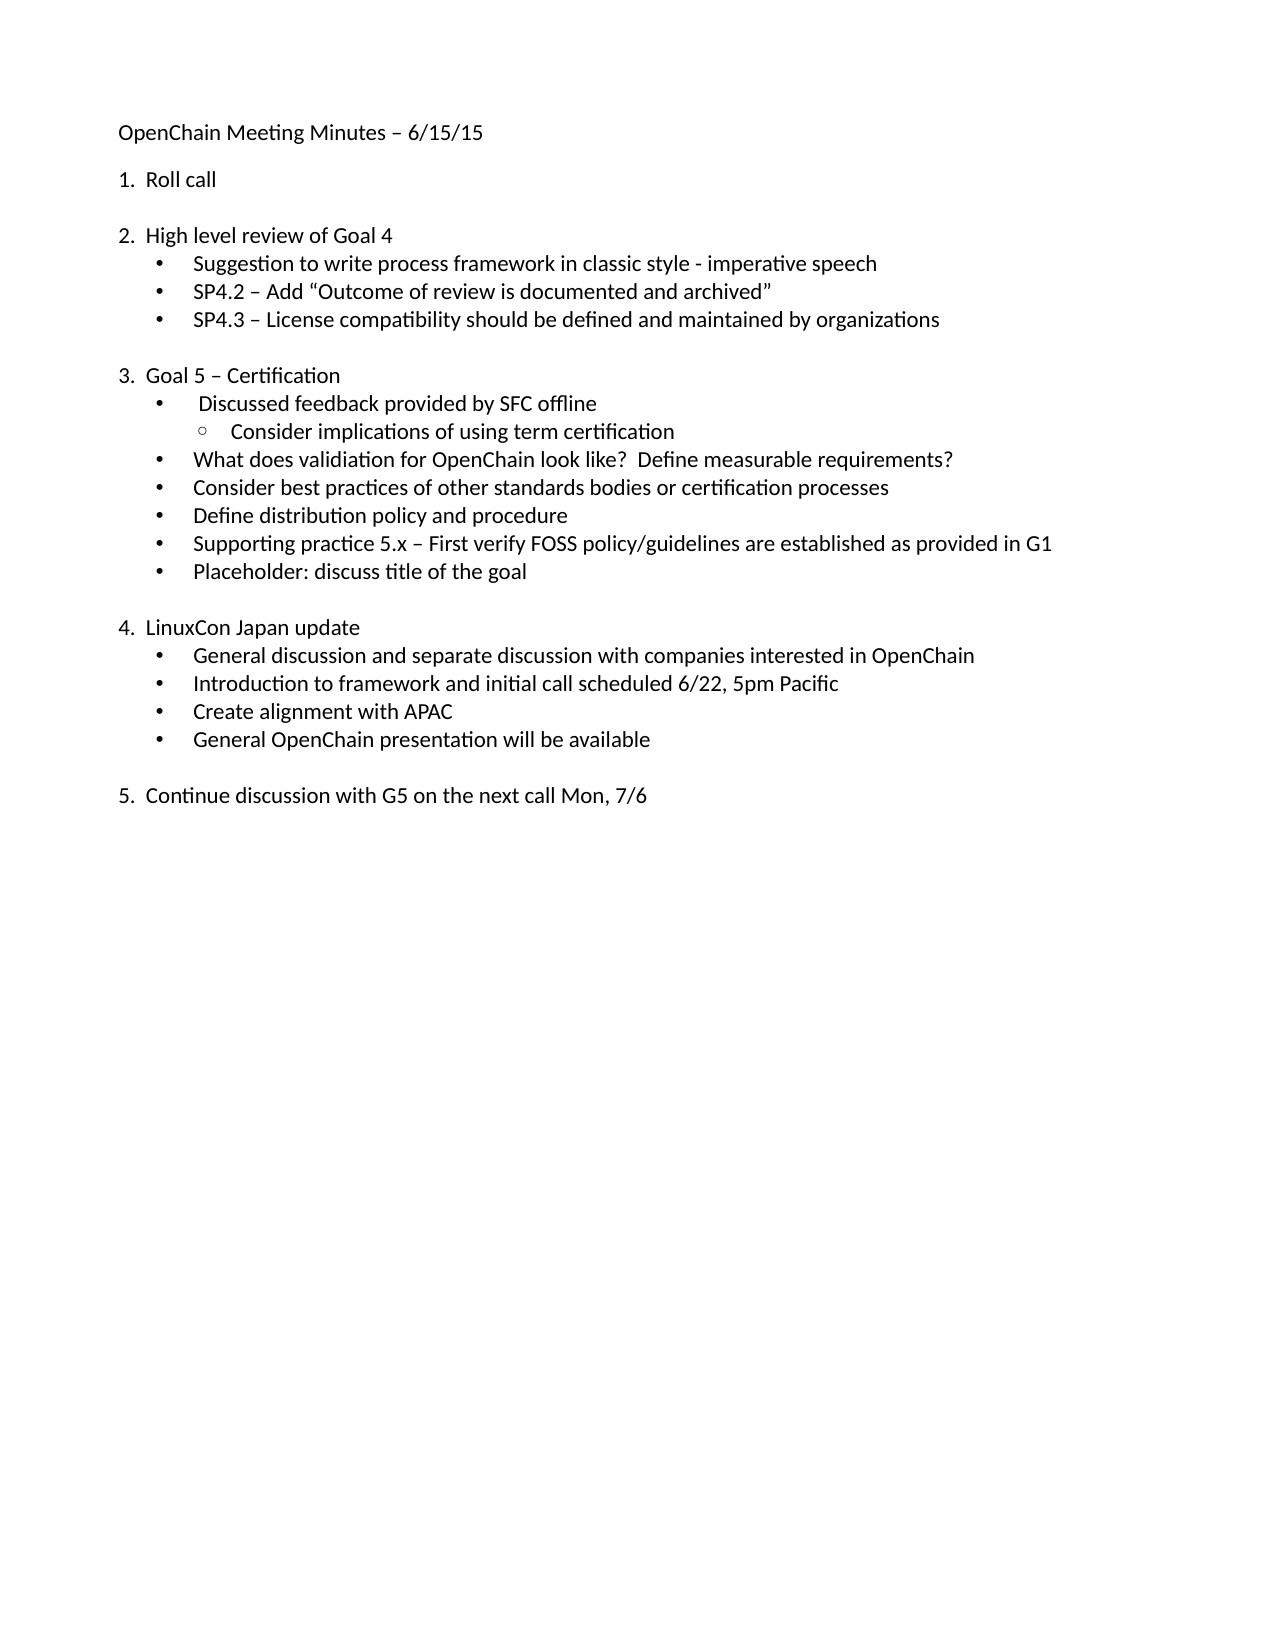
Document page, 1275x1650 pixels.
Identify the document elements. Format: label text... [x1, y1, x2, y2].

list Supporting practice 5.x – First verify FOSS policy/guidelines are established as provided in G1 [156, 529, 1157, 557]
text OpenChain Meeting Minutes – 6/15/15 [118, 118, 1157, 146]
list Create alignment with APAC [156, 697, 1157, 725]
list General discussion and separate discussion with companies interested in OpenChain [156, 641, 1157, 669]
list What does validiation for OpenChain look like? Define measurable requirements? [156, 445, 1157, 473]
list 4. LinuxCon Japan update [118, 613, 1157, 641]
list Consider best practices of other standards bodies or certification processes [156, 473, 1157, 501]
list Suggestion to write process framework in classic style - imperative speech [156, 249, 1157, 277]
list 3. Goal 5 – Certification [118, 361, 1157, 389]
list 1. Roll call [118, 165, 1157, 193]
list Consider implications of using term certification [193, 417, 1157, 445]
list Introduction to framework and initial call scheduled 6/22, 5pm Pacific [156, 669, 1157, 697]
list Define distribution policy and procedure [156, 501, 1157, 529]
list 2. High level review of Goal 4 [118, 221, 1157, 249]
list Discussed feedback provided by SFC offline [156, 389, 1157, 417]
list 5. Continue discussion with G5 on the next call Mon, 7/6 [118, 781, 1157, 809]
list Placeholder: discuss title of the goal [156, 557, 1157, 585]
list General OpenChain presentation will be available [156, 725, 1157, 753]
list SP4.3 – License compatibility should be defined and maintained by organizations [156, 305, 1157, 333]
list SP4.2 – Add “Outcome of review is documented and archived” [156, 277, 1157, 305]
